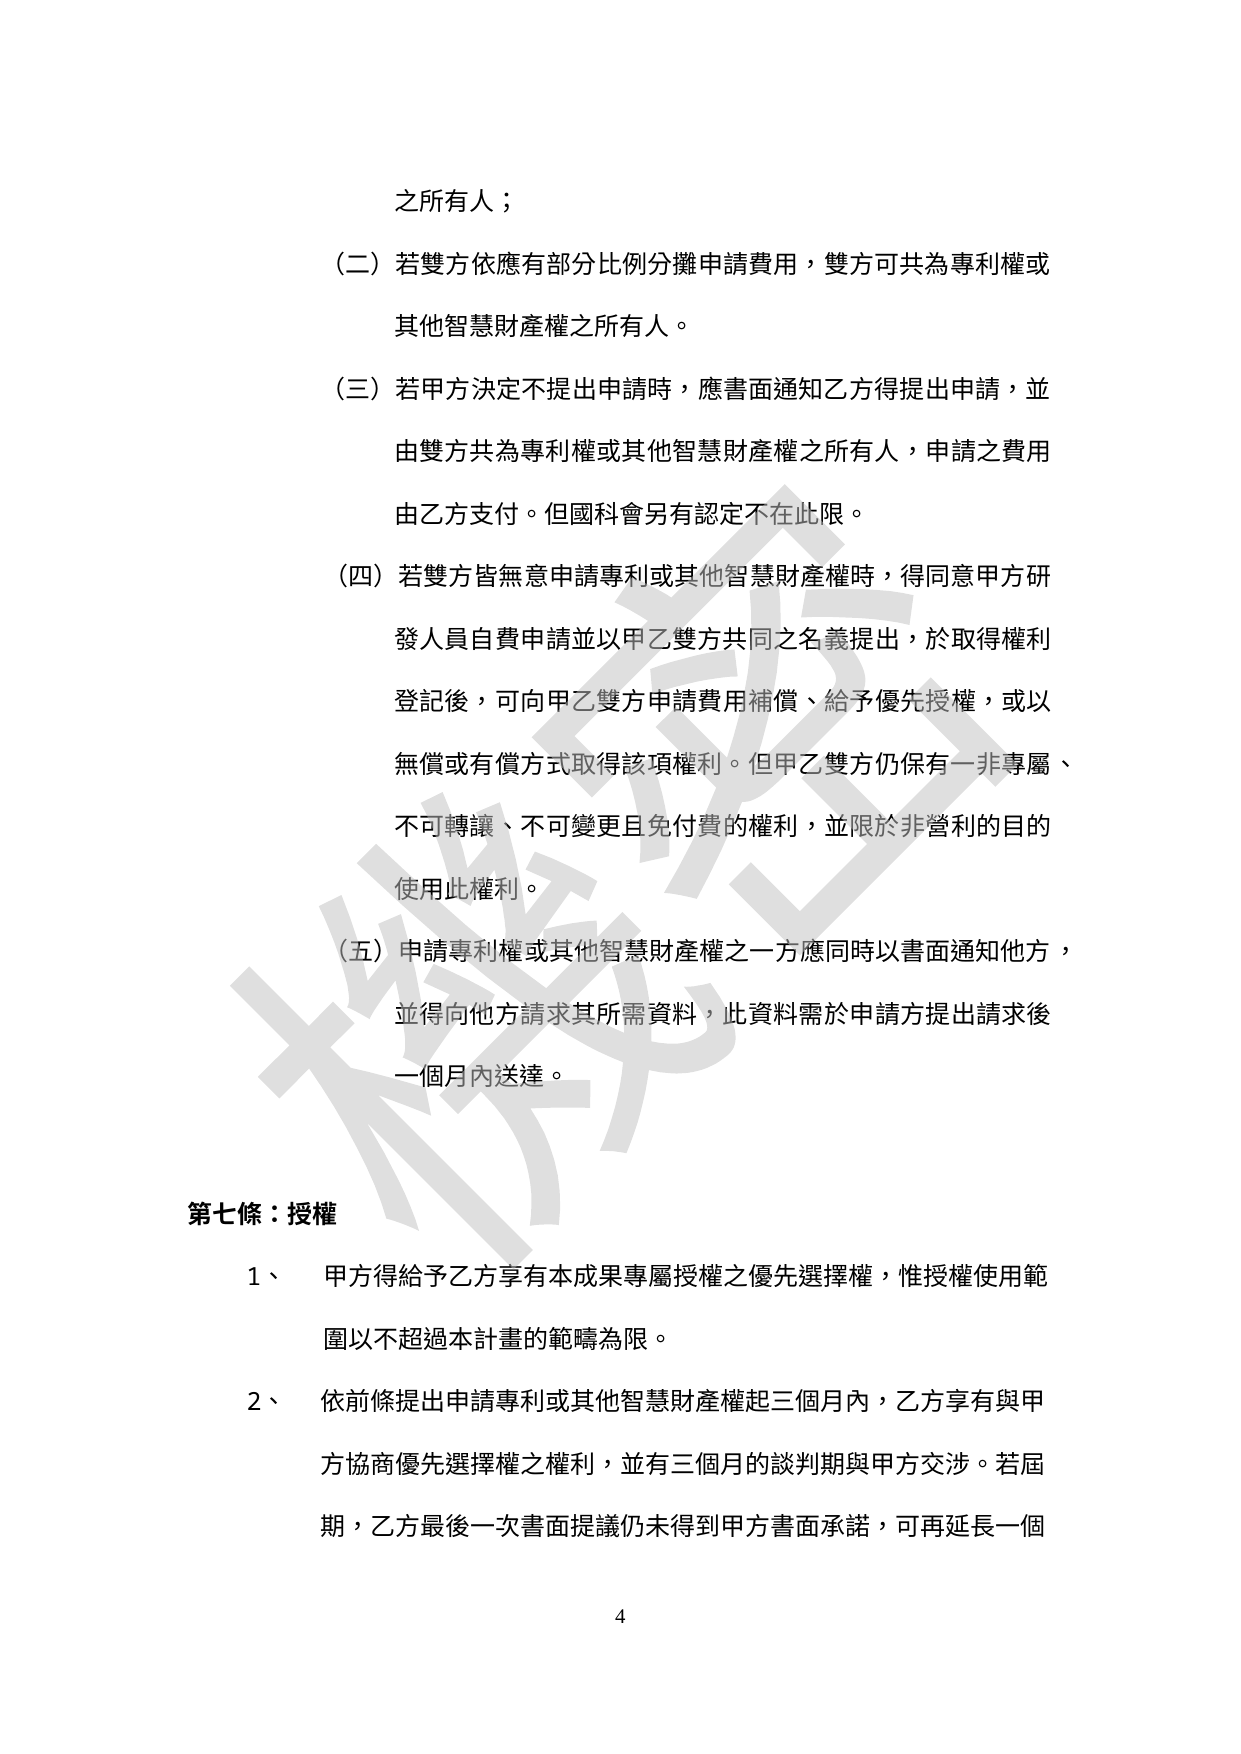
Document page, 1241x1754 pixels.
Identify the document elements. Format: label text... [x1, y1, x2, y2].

text 之所有人； [320, 158, 1053, 221]
text 第七條：授權 [187, 1171, 476, 1233]
text （二）若雙方依應有部分比例分攤申請費用，雙方可共為專利權或其他智慧財產權之所有人。 [320, 221, 1053, 346]
text （五）申請專利權或其他智慧財產權之一方應同時以書面通知他方，並得向他方請求其所需資料，此資料需於申請方提出請求後一個月內送達。 [347, 908, 525, 1096]
text （五）申請專利權或其他智慧財產權之一方應同時以書面通知他方，並得向他方請求其所需資料，此資料需於申請方提出請求後一個月內送達。 [323, 918, 423, 1086]
text [455, 1171, 1053, 1233]
text （五）申請專利權或其他智慧財產權之一方應同時以書面通知他方，並得向他方請求其所需資料，此資料需於申請方提出請求後一個月內送達。 [546, 908, 1053, 1096]
text （五）申請專利權或其他智慧財產權之一方應同時以書面通知他方，並得向他方請求其所需資料，此資料需於申請方提出請求後一個月內送達。 [511, 945, 571, 987]
text （五）申請專利權或其他智慧財產權之一方應同時以書面通知他方，並得向他方請求其所需資料，此資料需於申請方提出請求後一個月內送達。 [571, 947, 643, 1032]
text （五）申請專利權或其他智慧財產權之一方應同時以書面通知他方，並得向他方請求其所需資料，此資料需於申請方提出請求後一個月內送達。 [448, 908, 505, 952]
text （三）若甲方決定不提出申請時，應書面通知乙方得提出申請，並由雙方共為專利權或其他智慧財產權之所有人，申請之費用由乙方支付。但國科會另有認定不在此限。 [320, 346, 1053, 533]
list 依前條提出申請專利或其他智慧財產權起三個月內，乙方享有與甲方協商優先選擇權之權利，並有三個月的談判期與甲方交涉。若屆期，乙方最後一次書面提議仍未得到甲方書面承諾，可再延長一個 [246, 1358, 1053, 1546]
text （四）若雙方皆無意申請專利或其他智慧財產權時，得同意甲方研發人員自費申請並以甲乙雙方共同之名義提出，於取得權利登記後，可向甲乙雙方申請費用補償、給予優先授權，或以無償或有償方式取得該項權利。但甲乙雙方仍保有一非專屬、不可轉讓、不可變更且免付費的權利，並限於非營利的目的使用此權利。 [323, 533, 1053, 908]
list 甲方得給予乙方享有本成果專屬授權之優先選擇權，惟授權使用範圍以不超過本計畫的範疇為限。 [246, 1233, 1053, 1358]
text （五）申請專利權或其他智慧財產權之一方應同時以書面通知他方，並得向他方請求其所需資料，此資料需於申請方提出請求後一個月內送達。 [507, 1024, 622, 1096]
